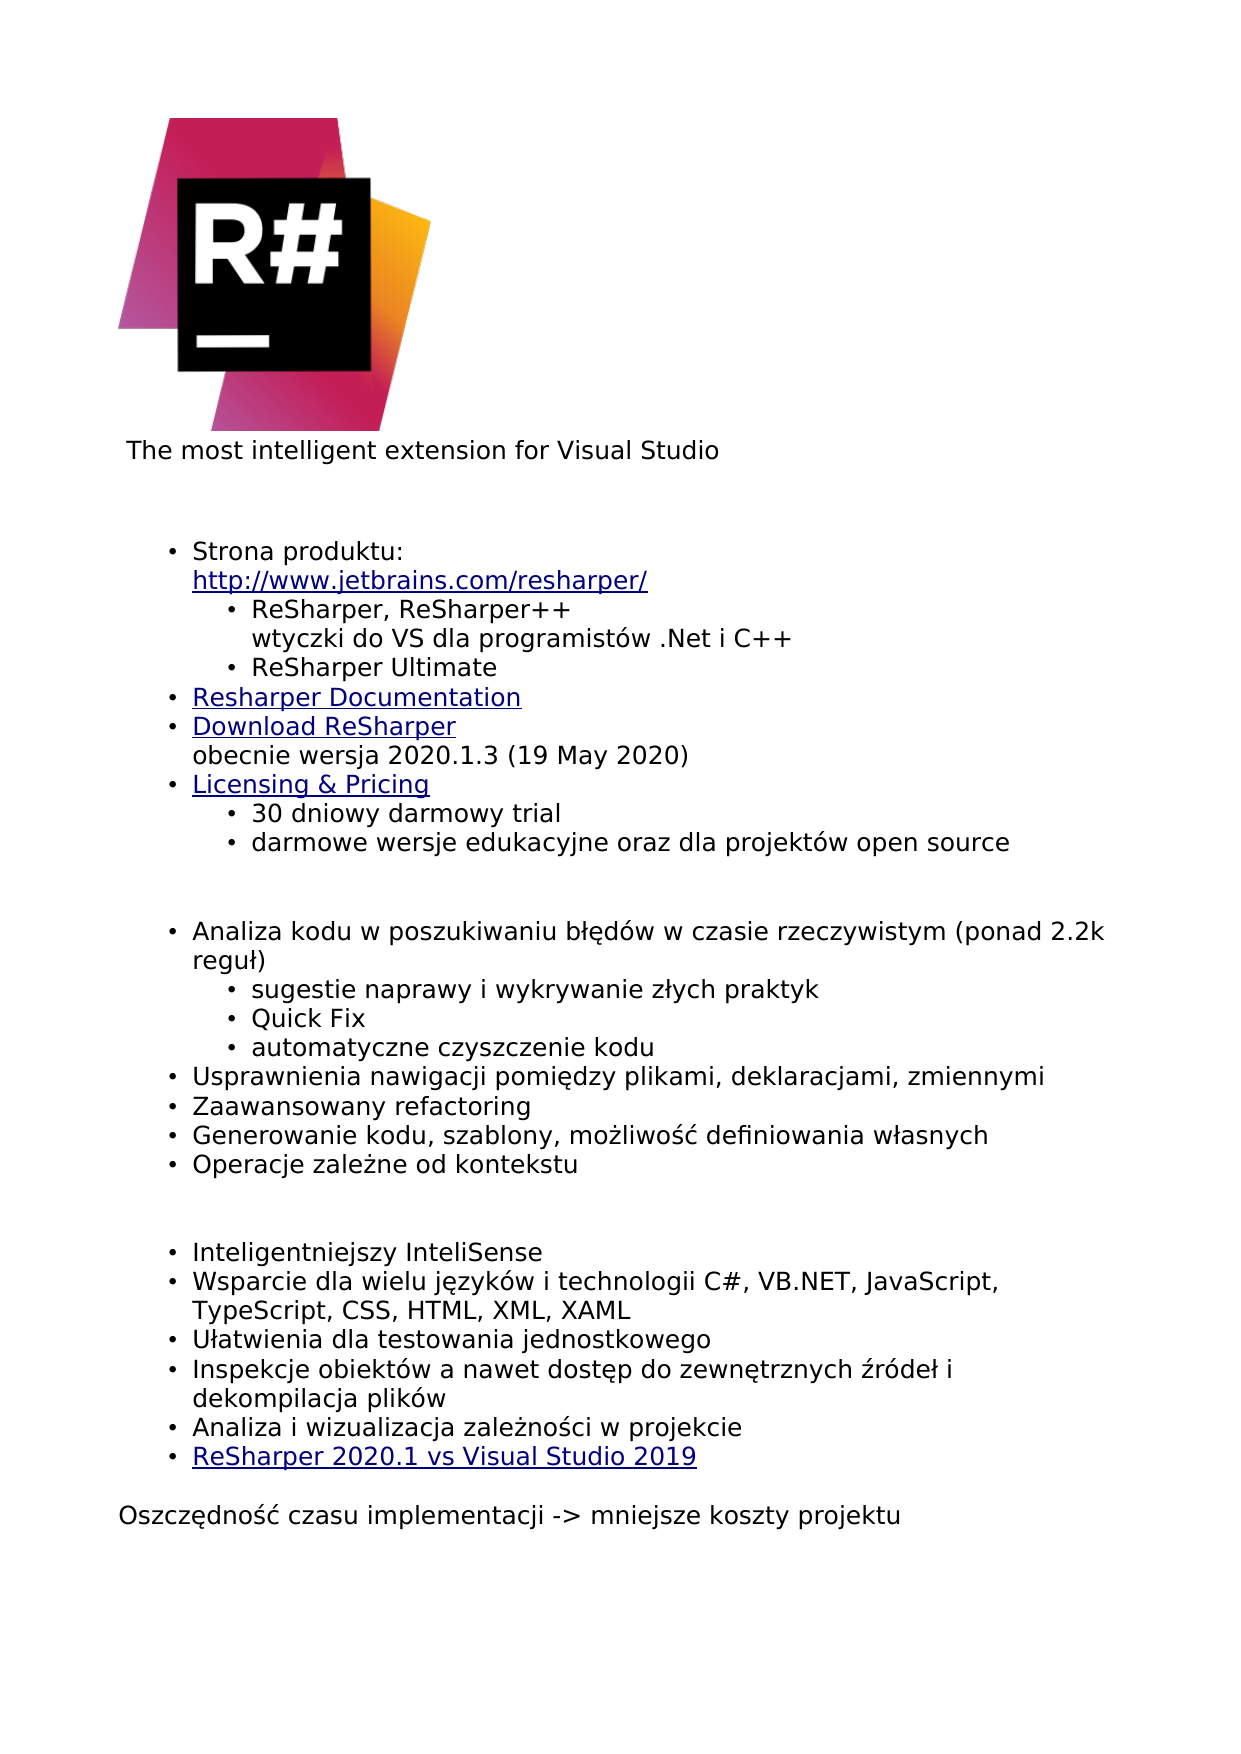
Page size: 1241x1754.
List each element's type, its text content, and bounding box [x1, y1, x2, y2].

list darmowe wersje edukacyjne oraz dla projektów open source [236, 828, 1122, 858]
list ReSharper 2020.1 vs Visual Studio 2019 [177, 1442, 1122, 1471]
list Download ReSharper obecnie wersja 2020.1.3 (19 May 2020) [177, 712, 1122, 770]
list Operacje zależne od kontekstu [177, 1150, 1122, 1179]
list Inspekcje obiektów a nawet dostęp do zewnętrznych źródeł i dekompilacja plików [177, 1355, 1122, 1413]
list ReSharper Ultimate [236, 653, 1122, 683]
list Quick Fix [236, 1004, 1122, 1033]
picture [118, 118, 431, 431]
list automatyczne czyszczenie kodu [236, 1033, 1122, 1062]
list 30 dniowy darmowy trial [236, 799, 1122, 828]
list Zaawansowany refactoring [177, 1092, 1122, 1121]
list Resharper Documentation [177, 683, 1122, 712]
text Oszczędność czasu implementacji -> mniejsze koszty projektu [118, 1501, 1122, 1530]
list ReSharper, ReSharper++ wtyczki do VS dla programistów .Net i C++ [236, 595, 1122, 653]
list Inteligentniejszy InteliSense [177, 1238, 1122, 1267]
list Analiza kodu w poszukiwaniu błędów w czasie rzeczywistym (ponad 2.2k reguł) [177, 917, 1122, 975]
list Strona produktu: http://www.jetbrains.com/resharper/ [177, 537, 1122, 595]
list Ułatwienia dla testowania jednostkowego [177, 1326, 1122, 1355]
list Usprawnienia nawigacji pomiędzy plikami, deklaracjami, zmiennymi [177, 1062, 1122, 1092]
list Licensing & Pricing [177, 770, 1122, 799]
list sugestie naprawy i wykrywanie złych praktyk [236, 975, 1122, 1004]
list Wsparcie dla wielu języków i technologii C#, VB.NET, JavaScript, TypeScript, CSS, HTML, XML, XAML [177, 1267, 1122, 1326]
text The most intelligent extension for Visual Studio [118, 118, 1122, 495]
list Generowanie kodu, szablony, możliwość definiowania własnych [177, 1121, 1122, 1150]
list Analiza i wizualizacja zależności w projekcie [177, 1413, 1122, 1442]
